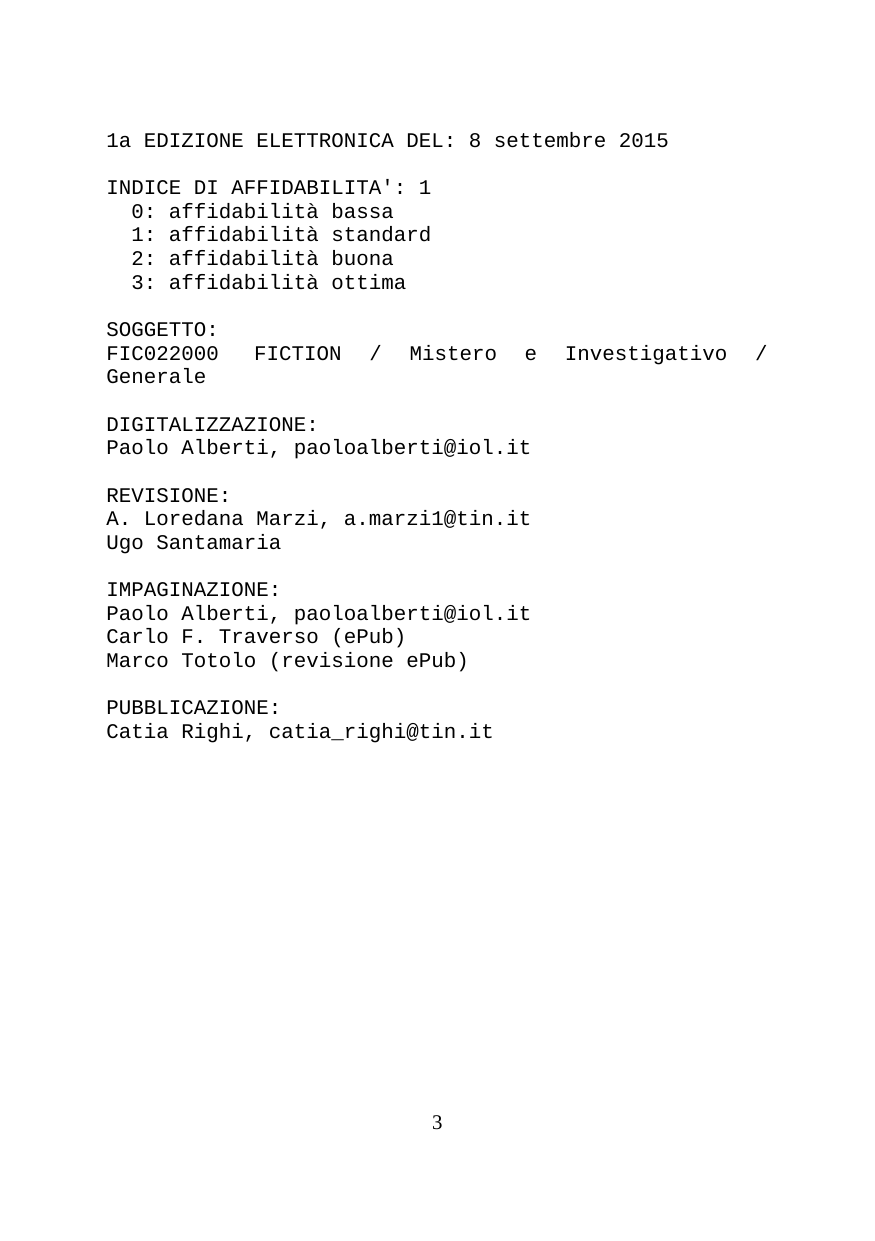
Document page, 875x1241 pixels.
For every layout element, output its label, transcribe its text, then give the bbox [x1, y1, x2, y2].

text 2: affidabilità buona [106, 248, 768, 272]
text DIGITALIZZAZIONE: [106, 414, 768, 437]
text Ugo Santamaria [106, 532, 768, 556]
text PUBBLICAZIONE: [106, 697, 768, 721]
text 0: affidabilità bassa [106, 201, 768, 224]
text 1a EDIZIONE ELETTRONICA DEL: 8 settembre 2015 [106, 130, 768, 153]
text Catia Righi, catia_righi@tin.it [106, 721, 768, 745]
text IMPAGINAZIONE: [106, 579, 768, 603]
text Marco Totolo (revisione ePub) [106, 650, 768, 674]
text Paolo Alberti, paoloalberti@iol.it [106, 437, 768, 461]
text 1: affidabilità standard [106, 224, 768, 248]
text A. Loredana Marzi, a.marzi1@tin.it [106, 508, 768, 532]
text Paolo Alberti, paoloalberti@iol.it [106, 603, 768, 626]
text FIC022000 FICTION / Mistero e Investigativo / Generale [106, 343, 768, 390]
text 3: affidabilità ottima [106, 272, 768, 295]
text REVISIONE: [106, 484, 768, 508]
text SOGGETTO: [106, 319, 768, 343]
text Carlo F. Traverso (ePub) [106, 626, 768, 650]
text INDICE DI AFFIDABILITA': 1 [106, 177, 768, 201]
